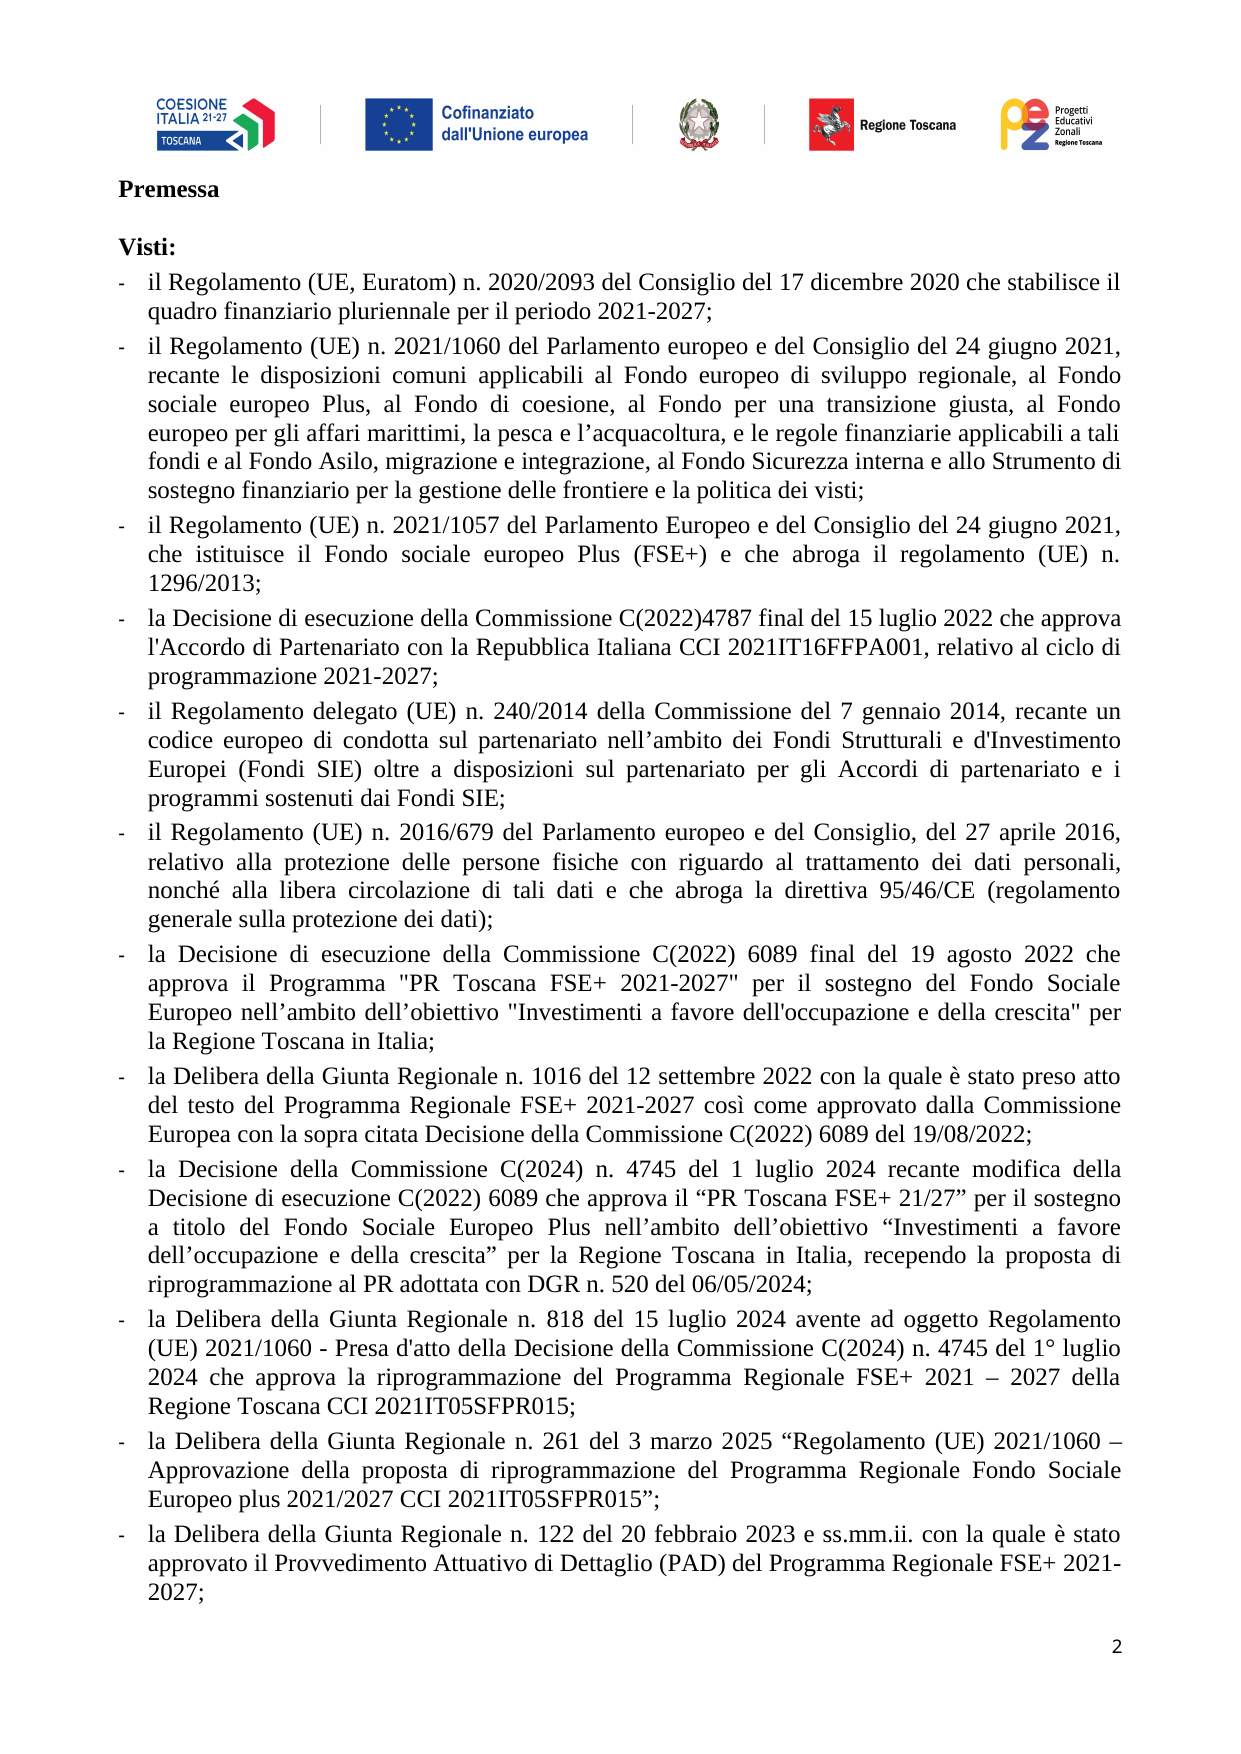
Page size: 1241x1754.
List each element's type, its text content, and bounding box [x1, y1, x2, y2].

list la Decisione di esecuzione della Commissione C(2022)4787 final del 15 luglio 2022 che approva l'Accordo di Partenariato con la Repubblica Italiana CCI 2021IT16FFPA001, relativo al ciclo di programmazione 2021-2027; [118, 603, 1122, 690]
text Premessa [118, 175, 1122, 203]
list la Decisione della Commissione C(2024) n. 4745 del 1 luglio 2024 recante modifica della Decisione di esecuzione C(2022) 6089 che approva il “PR Toscana FSE+ 21/27” per il sostegno a titolo del Fondo Sociale Europeo Plus nell’ambito dell’obiettivo “Investimenti a favore dell’occupazione e della crescita” per la Regione Toscana in Italia, recependo la proposta di riprogrammazione al PR adottata con DGR n. 520 del 06/05/2024; [118, 1154, 1122, 1298]
list la Delibera della Giunta Regionale n. 1016 del 12 settembre 2022 con la quale è stato preso atto del testo del Programma Regionale FSE+ 2021-2027 così come approvato dalla Commissione Europea con la sopra citata Decisione della Commissione C(2022) 6089 del 19/08/2022; [118, 1061, 1122, 1148]
list il Regolamento (UE) n. 2021/1057 del Parlamento Europeo e del Consiglio del 24 giugno 2021, che istituisce il Fondo sociale europeo Plus (FSE+) e che abroga il regolamento (UE) n. 1296/2013; [118, 510, 1122, 597]
list la Delibera della Giunta Regionale n. 818 del 15 luglio 2024 avente ad oggetto Regolamento (UE) 2021/1060 - Presa d'atto della Decisione della Commissione C(2024) n. 4745 del 1° luglio 2024 che approva la riprogrammazione del Programma Regionale FSE+ 2021 – 2027 della Regione Toscana CCI 2021IT05SFPR015; [118, 1304, 1122, 1420]
list la Decisione di esecuzione della Commissione C(2022) 6089 final del 19 agosto 2022 che approva il Programma "PR Toscana FSE+ 2021-2027" per il sostegno del Fondo Sociale Europeo nell’ambito dell’obiettivo "Investimenti a favore dell'occupazione e della crescita" per la Regione Toscana in Italia; [118, 939, 1122, 1055]
list il Regolamento delegato (UE) n. 240/2014 della Commissione del 7 gennaio 2014, recante un codice europeo di condotta sul partenariato nell’ambito dei Fondi Strutturali e d'Investimento Europei (Fondi SIE) oltre a disposizioni sul partenariato per gli Accordi di partenariato e i programmi sostenuti dai Fondi SIE; [118, 696, 1122, 811]
list il Regolamento (UE, Euratom) n. 2020/2093 del Consiglio del 17 dicembre 2020 che stabilisce il quadro finanziario pluriennale per il periodo 2021-2027; [118, 267, 1122, 325]
picture [118, 75, 1123, 175]
list il Regolamento (UE) n. 2016/679 del Parlamento europeo e del Consiglio, del 27 aprile 2016, relativo alla protezione delle persone fisiche con riguardo al trattamento dei dati personali, nonché alla libera circolazione di tali dati e che abroga la direttiva 95/46/CE (regolamento generale sulla protezione dei dati); [118, 817, 1122, 933]
list la Delibera della Giunta Regionale n. 261 del 3 marzo 2025 “Regolamento (UE) 2021/1060 – Approvazione della proposta di riprogrammazione del Programma Regionale Fondo Sociale Europeo plus 2021/2027 CCI 2021IT05SFPR015”; [118, 1426, 1122, 1513]
list la Delibera della Giunta Regionale n. 122 del 20 febbraio 2023 e ss.mm.ii. con la quale è stato approvato il Provvedimento Attuativo di Dettaglio (PAD) del Programma Regionale FSE+ 2021-2027; [118, 1519, 1122, 1606]
list il Regolamento (UE) n. 2021/1060 del Parlamento europeo e del Consiglio del 24 giugno 2021, recante le disposizioni comuni applicabili al Fondo europeo di sviluppo regionale, al Fondo sociale europeo Plus, al Fondo di coesione, al Fondo per una transizione giusta, al Fondo europeo per gli affari marittimi, la pesca e l’acquacoltura, e le regole finanziarie applicabili a tali fondi e al Fondo Asilo, migrazione e integrazione, al Fondo Sicurezza interna e allo Strumento di sostegno finanziario per la gestione delle frontiere e la politica dei visti; [118, 331, 1122, 504]
text Visti: [118, 232, 1122, 261]
